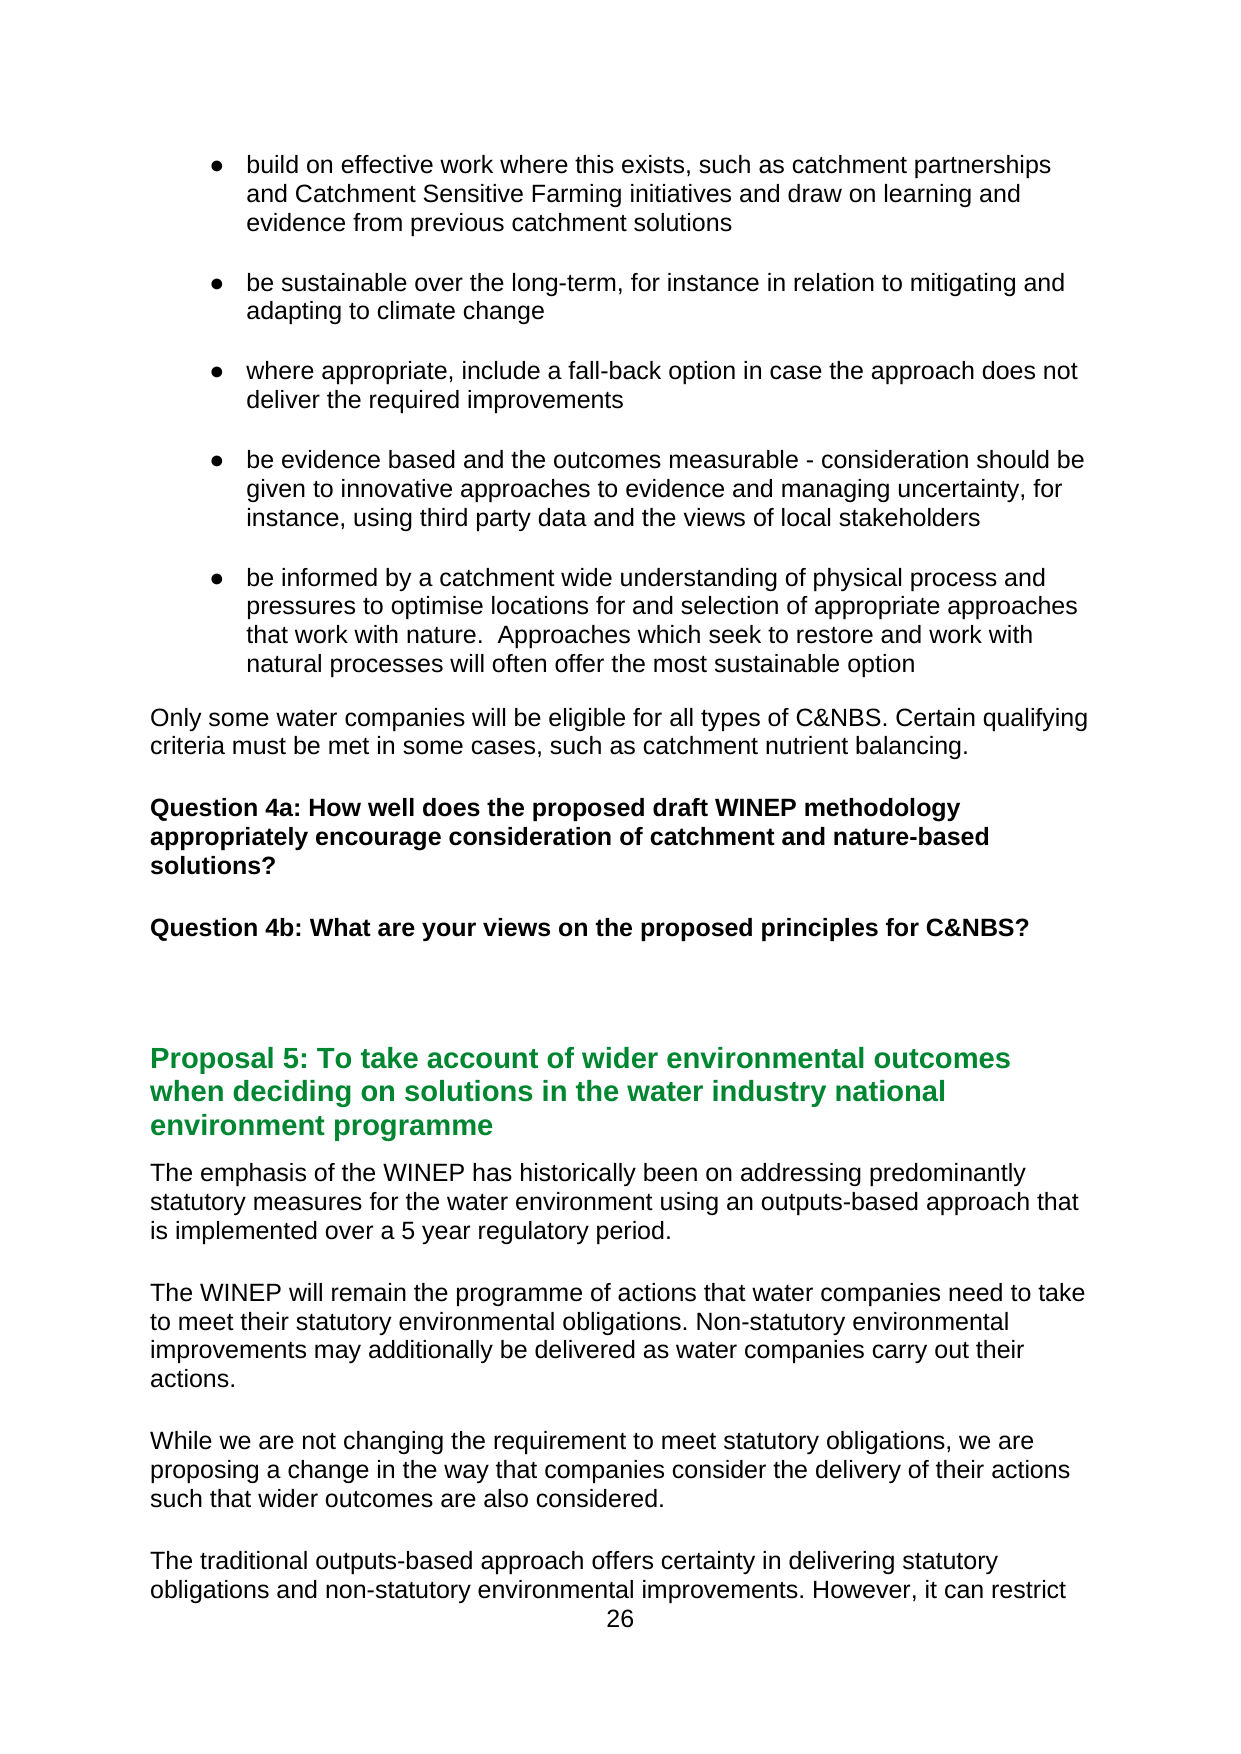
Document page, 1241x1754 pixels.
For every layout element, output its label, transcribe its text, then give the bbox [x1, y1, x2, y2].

list be informed by a catchment wide understanding of physical process and pressures to optimise locations for and selection of appropriate approaches that work with nature. Approaches which seek to restore and work with natural processes will often offer the most sustainable option [209, 562, 1090, 677]
list be sustainable over the long-term, for instance in relation to mitigating and adapting to climate change [209, 267, 1090, 325]
text The emphasis of the WINEP has historically been on addressing predominantly statutory measures for the water environment using an outputs-based approach that is implemented over a 5 year regulatory period. [150, 1158, 1090, 1244]
text Question 4a: How well does the proposed draft WINEP methodology appropriately encourage consideration of catchment and nature-based solutions? [150, 793, 1090, 879]
text Only some water companies will be eligible for all types of C&NBS. Certain qualifying criteria must be met in some cases, such as catchment nutrient balancing. [150, 702, 1090, 760]
list build on effective work where this exists, such as catchment partnerships and Catchment Sensitive Farming initiatives and draw on learning and evidence from previous catchment solutions [209, 150, 1090, 236]
subtitle Proposal 5: To take account of wider environmental outcomes when deciding on solutions in the water industry national environment programme [150, 1042, 1090, 1142]
text Question 4b: What are your views on the proposed principles for C&NBS? [150, 913, 1090, 942]
text The WINEP will remain the programme of actions that water companies need to take to meet their statutory environmental obligations. Non-statutory environmental improvements may additionally be delivered as water companies carry out their actions. [150, 1278, 1090, 1393]
text While we are not changing the requirement to meet statutory obligations, we are proposing a change in the way that companies consider the delivery of their actions such that wider outcomes are also considered. [150, 1426, 1090, 1512]
list where appropriate, include a fall-back option in case the approach does not deliver the required improvements [209, 356, 1090, 414]
text The traditional outputs-based approach offers certainty in delivering statutory obligations and non-statutory environmental improvements. However, it can restrict [150, 1546, 1090, 1603]
list be evidence based and the outcomes measurable - consideration should be given to innovative approaches to evidence and managing uncertainty, for instance, using third party data and the views of local stakeholders [209, 445, 1090, 531]
